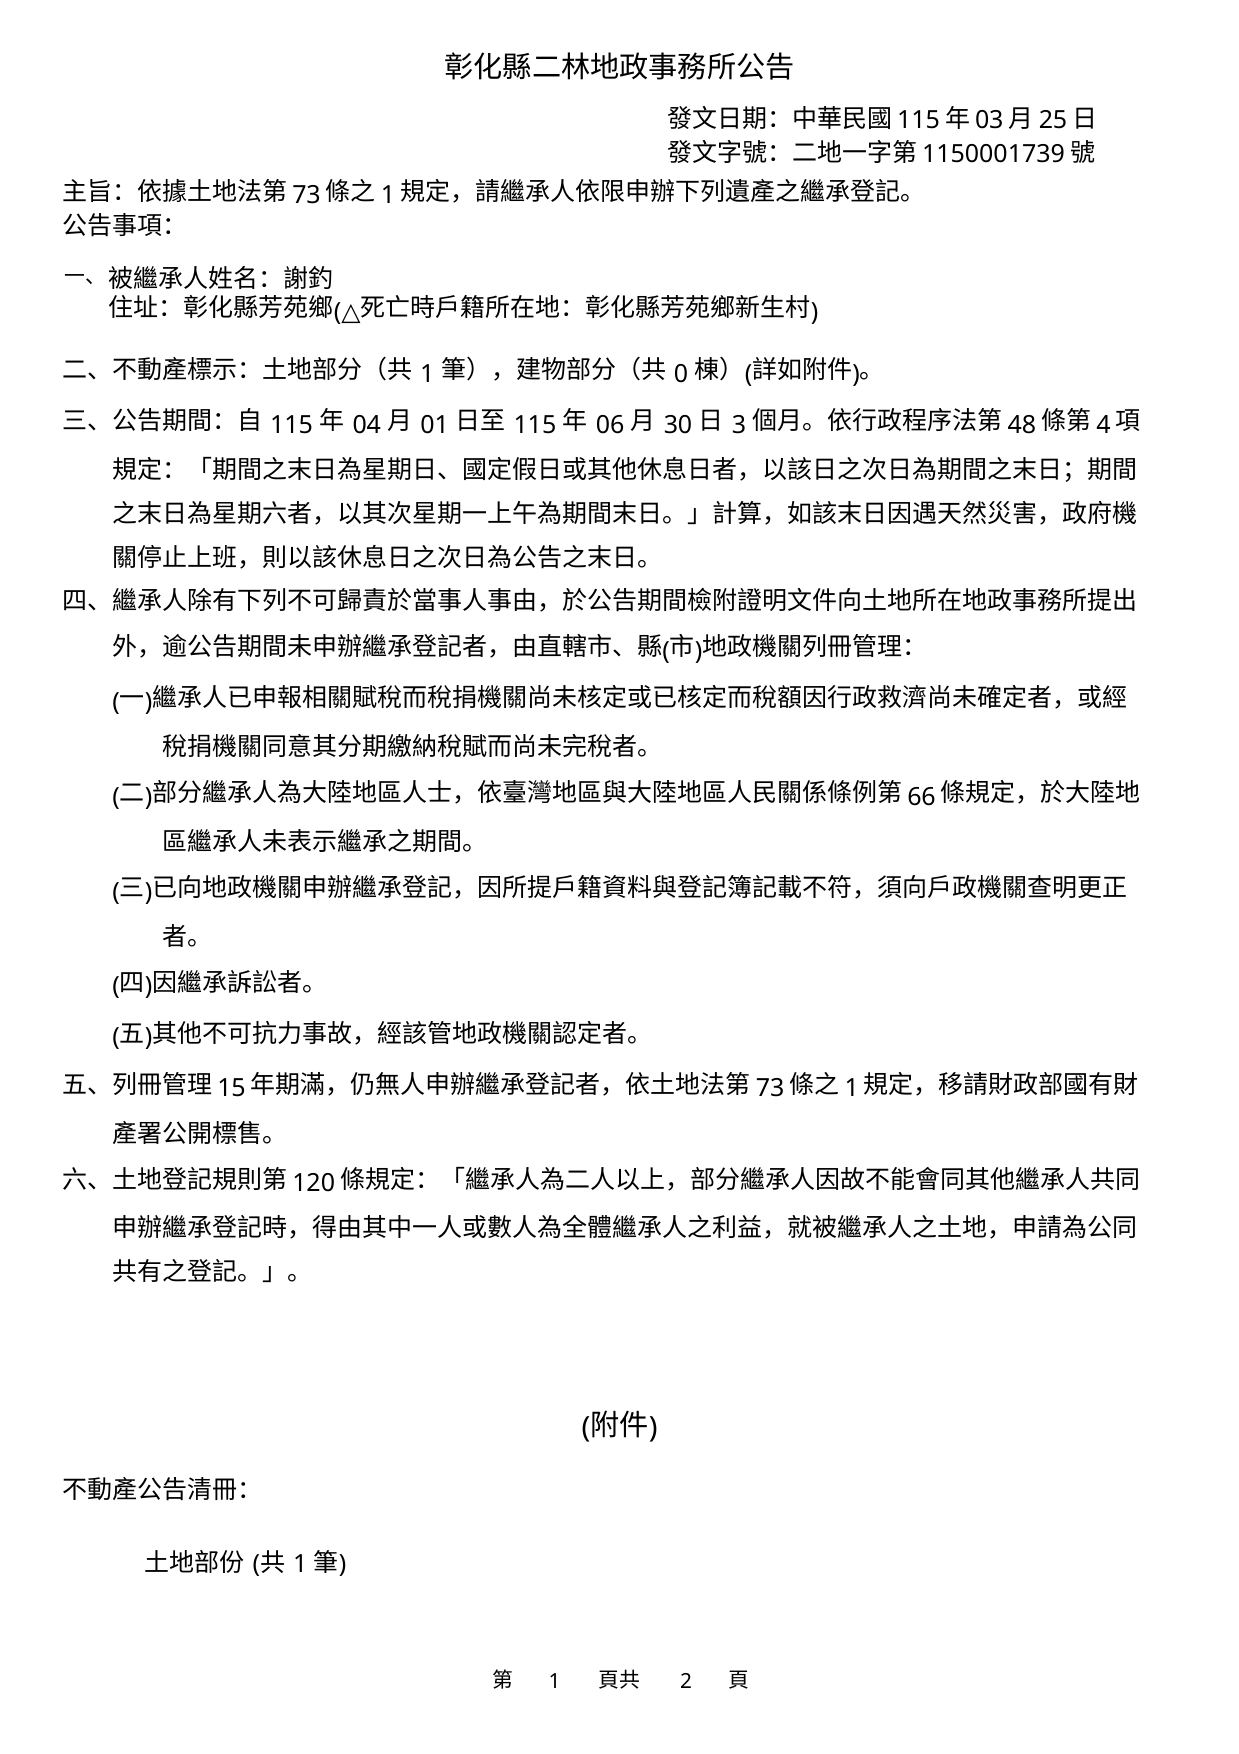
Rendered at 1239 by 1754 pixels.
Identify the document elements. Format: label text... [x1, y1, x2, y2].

table_cell [1177, 1660, 1239, 1701]
table_cell [653, 1600, 667, 1660]
table_cell 被繼承人姓名：謝釣 住址：彰化縣芳苑鄉(△死亡時戶籍所在地：彰化縣芳苑鄉新生村) [109, 264, 1177, 356]
table_header [109, 0, 482, 41]
table_cell 頁共 [585, 1660, 653, 1701]
table_cell [483, 1600, 523, 1660]
table_cell [1177, 1456, 1239, 1528]
table_cell [523, 95, 585, 177]
table_cell [1177, 1529, 1239, 1600]
table_cell [62, 315, 109, 356]
table_cell (附件) [62, 1395, 1177, 1456]
table_cell [483, 95, 523, 177]
table_cell [1177, 315, 1239, 356]
table_cell [109, 1660, 482, 1701]
table_cell [1177, 264, 1239, 315]
table_cell 第 [483, 1660, 523, 1701]
table_cell [585, 1355, 653, 1395]
table_cell 發文日期：中華民國115年03月25日 發文字號：二地一字第1150001739號 [667, 95, 1177, 177]
table_cell 2 [653, 1660, 718, 1701]
table_cell [109, 95, 482, 177]
table_cell 彰化縣二林地政事務所公告 [62, 41, 1177, 94]
table_cell [109, 1600, 482, 1660]
table_cell 1 [523, 1660, 585, 1701]
table_cell [1177, 95, 1239, 177]
table_cell [0, 1355, 62, 1395]
table_cell [653, 1355, 667, 1395]
table_cell [109, 1355, 482, 1395]
table_cell [1177, 177, 1239, 264]
table_header [667, 0, 718, 41]
table_cell [585, 95, 653, 177]
table_cell [0, 1395, 62, 1456]
table_cell [667, 1600, 718, 1660]
table_cell [62, 1660, 109, 1701]
table_cell [62, 1600, 109, 1660]
table_cell [718, 1355, 759, 1395]
table_cell [523, 1600, 585, 1660]
table_cell [0, 356, 62, 1354]
table_cell [0, 1529, 62, 1600]
table_cell [585, 1600, 653, 1660]
table_cell [1177, 1395, 1239, 1456]
table_cell [0, 41, 62, 94]
table_header [718, 0, 759, 41]
table_cell [0, 1660, 62, 1701]
table_header [759, 0, 1177, 41]
table_cell [62, 95, 109, 177]
table_cell 二、不動產標示：土地部分（共 1 筆），建物部分（共 0 棟）(詳如附件)。 三、公告期間：自 115 年 04 月 01 日至 115 年 06 月 30 日 3 個月。依行政程序法第48條第4項 規定：「期間之末日為星期日、國定假日或其他休息日者，以該日之次日為期間之末日；期間 之末日為星期六者，以其次星期一上午為期間末日。」計算，如該末日因遇天然災害，政府機 關停止上班，則以該休息日之次日為公告之末日。 四、繼承人除有下列不可歸責於當事人事由，於公告期間檢附證明文件向土地所在地政事務所提出 外，逾公告期間未申辦繼承登記者，由直轄市、縣(市)地政機關列冊管理： (一)繼承人已申報相關賦稅而稅捐機關尚未核定或已核定而稅額因行政救濟尚未確定者，或經 稅捐機關同意其分期繳納稅賦而尚未完稅者。 (二)部分繼承人為大陸地區人士，依臺灣地區與大陸地區人民關係條例第66條規定，於大陸地 區繼承人未表示繼承之期間。 (三)已向地政機關申辦繼承登記，因所提戶籍資料與登記簿記載不符，須向戶政機關查明更正 者。 (四)因繼承訴訟者。 (五)其他不可抗力事故，經該管地政機關認定者。 五、列冊管理15年期滿，仍無人申辦繼承登記者，依土地法第73條之1規定，移請財政部國有財 產署公開標售。 六、土地登記規則第120條規定：「繼承人為二人以上，部分繼承人因故不能會同其他繼承人共同 申辦繼承登記時，得由其中一人或數人為全體繼承人之利益，就被繼承人之土地，申請為公同 共有之登記。」。 [62, 356, 1177, 1354]
table_cell [667, 1355, 718, 1395]
table_cell 一、 [62, 264, 109, 315]
table_cell 土地部份 (共 1 筆) [62, 1529, 1177, 1600]
table_header [523, 0, 585, 41]
table_header [1177, 0, 1239, 41]
table_cell [1177, 1600, 1239, 1660]
table_cell [0, 264, 62, 315]
table_cell [653, 95, 667, 177]
table_cell [0, 177, 62, 264]
table_cell [759, 1660, 1177, 1701]
table_header [653, 0, 667, 41]
table_cell [523, 1355, 585, 1395]
table_header [0, 0, 62, 41]
table_cell [0, 1456, 62, 1528]
table_cell [0, 95, 62, 177]
table_cell 不動產公告清冊： [62, 1456, 1177, 1528]
table_cell [759, 1355, 1177, 1395]
table_cell 主旨：依據土地法第73條之1規定，請繼承人依限申辦下列遺產之繼承登記。 公告事項： [62, 177, 1177, 264]
table_cell [1177, 1355, 1239, 1395]
table_cell [483, 1355, 523, 1395]
table_cell 頁 [718, 1660, 759, 1701]
table_cell [759, 1600, 1177, 1660]
table_cell [0, 315, 62, 356]
table_cell [1177, 41, 1239, 94]
table_cell [718, 1600, 759, 1660]
table_cell [0, 1600, 62, 1660]
table_cell [1177, 356, 1239, 1354]
table_header [483, 0, 523, 41]
table_cell [62, 1355, 109, 1395]
table_header [62, 0, 109, 41]
table_header [585, 0, 653, 41]
